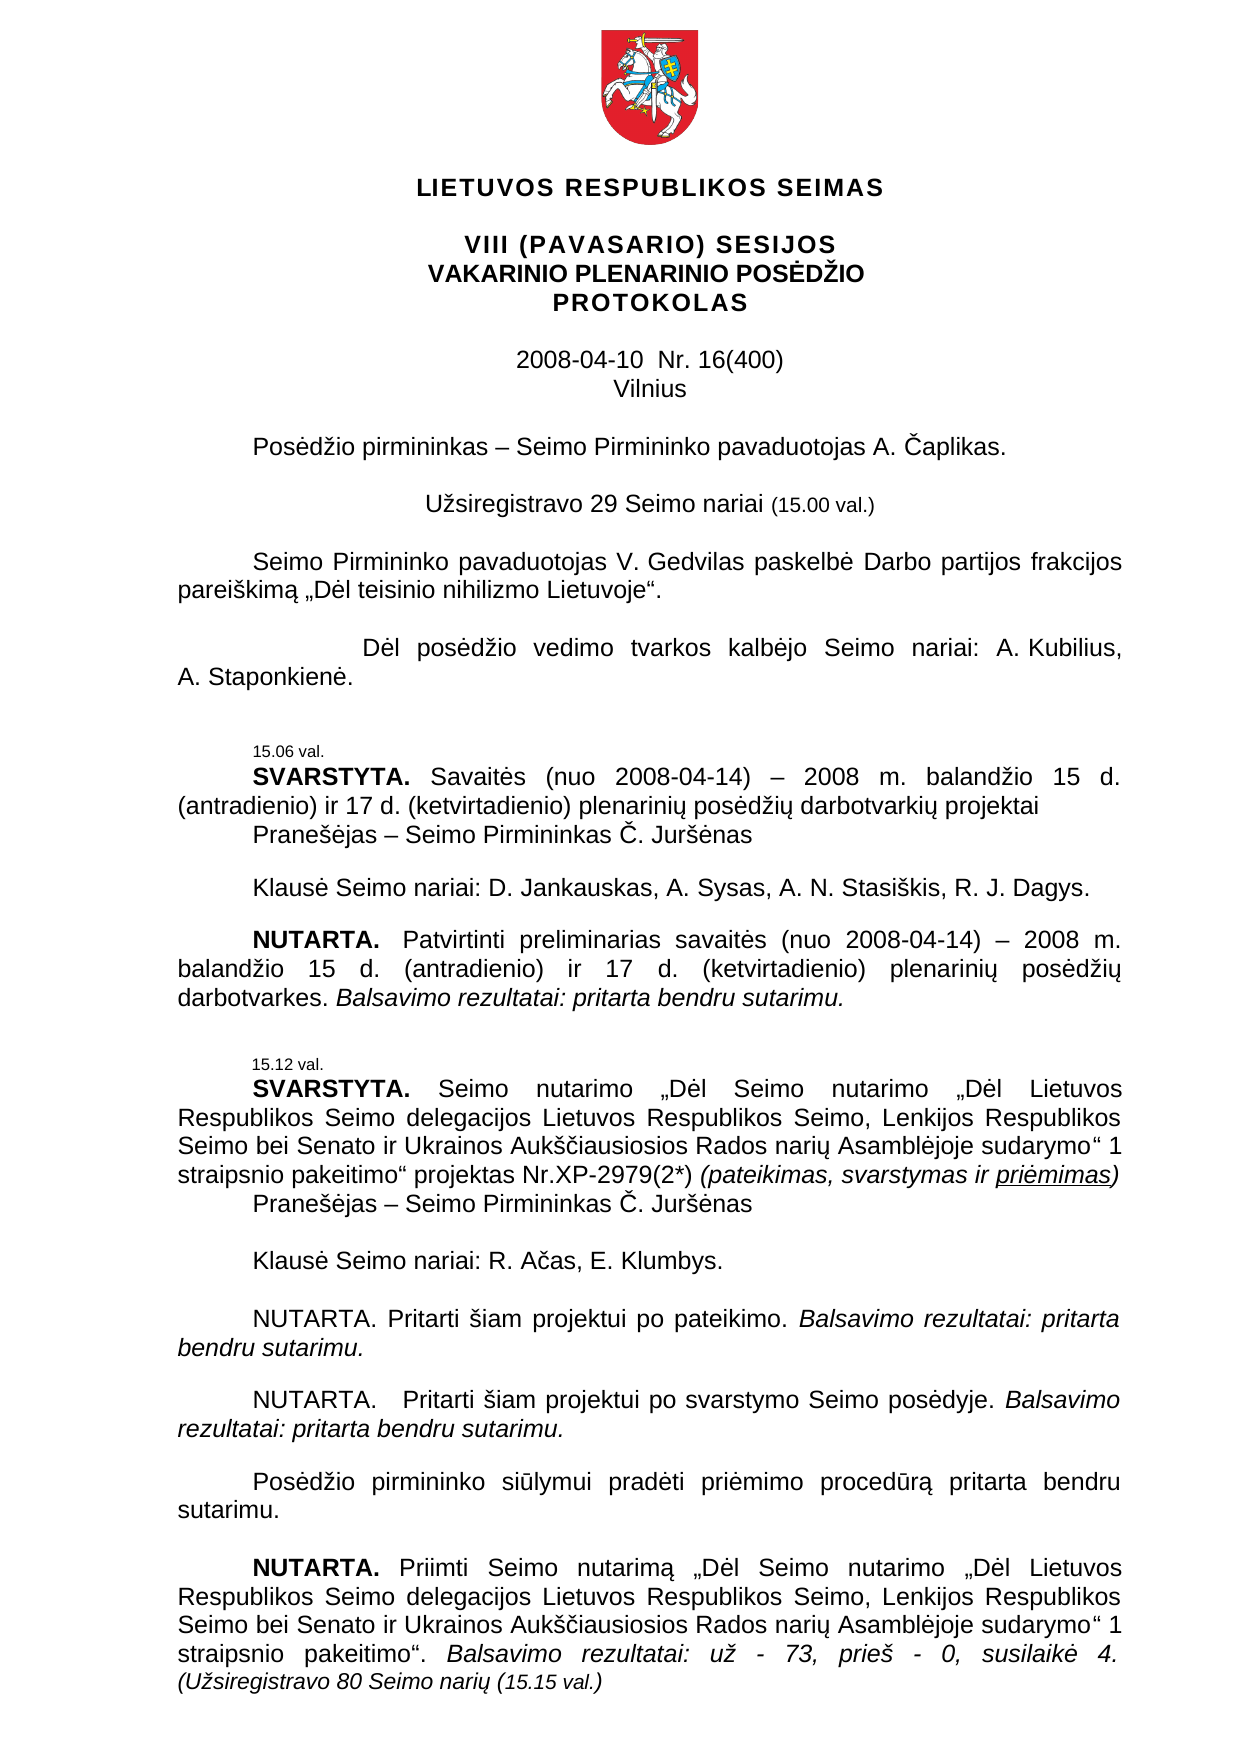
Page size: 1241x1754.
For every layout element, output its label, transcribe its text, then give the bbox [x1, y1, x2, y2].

text 15.06 val. [177, 733, 1122, 762]
text Posėdžio pirmininko siūlymui pradėti priėmimo procedūrą pritarta bendru sutarimu. [177, 1467, 1122, 1524]
text Užsiregistravo 29 Seimo nariai (15.00 val.) [177, 489, 1122, 518]
text Pranešėjas – Seimo Pirmininkas Č. Juršėnas [177, 1189, 1122, 1217]
text Seimo Pirmininko pavaduotojas V. Gedvilas paskelbė Darbo partijos frakcijos pareiškimą „Dėl teisinio nihilizmo Lietuvoje“. [177, 547, 1122, 604]
text SVARSTYTA. Savaitės (nuo 2008-04-14) – 2008 m. balandžio 15 d. (antradienio) ir 17 d. (ketvirtadienio) plenarinių posėdžių darbotvarkių projektai [177, 762, 1122, 820]
text Vilnius [177, 374, 1122, 403]
text Pranešėjas – Seimo Pirmininkas Č. Juršėnas [177, 820, 1122, 848]
text 15.12 val. [177, 1054, 1122, 1074]
text NUTARTA. Pritarti šiam projektui po svarstymo Seimo posėdyje. Balsavimo rezultatai: pritarta bendru sutarimu. [177, 1385, 1122, 1443]
text Dėl posėdžio vedimo tvarkos kalbėjo Seimo nariai: A. Kubilius, A. Staponkienė. [177, 633, 1122, 690]
text NUTARTA. Priimti Seimo nutarimą „Dėl Seimo nutarimo „Dėl Lietuvos Respublikos Seimo delegacijos Lietuvos Respublikos Seimo, Lenkijos Respublikos Seimo bei Senato ir Ukrainos Aukščiausiosios Rados narių Asamblėjoje sudarymo“ 1 straipsnio pakeitimo“. Balsavimo rezultatai: už - 73, prieš - 0, susilaikė 4. (Užsiregistravo 80 Seimo narių (15.15 val.) [177, 1553, 1122, 1694]
text NUTARTA. Pritarti šiam projektui po pateikimo. Balsavimo rezultatai: pritarta bendru sutarimu. [177, 1304, 1122, 1361]
text SVARSTYTA. Seimo nutarimo „Dėl Seimo nutarimo „Dėl Lietuvos Respublikos Seimo delegacijos Lietuvos Respublikos Seimo, Lenkijos Respublikos Seimo bei Senato ir Ukrainos Aukščiausiosios Rados narių Asamblėjoje sudarymo“ 1 straipsnio pakeitimo“ projektas Nr.XP-2979(2*) (pateikimas, svarstymas ir priėmimas) [177, 1074, 1122, 1189]
subtitle VAKARINIO PLENARINIO POSĖDŽIO [177, 259, 1122, 288]
text NUTARTA. Patvirtinti preliminarias savaitės (nuo 2008-04-14) – 2008 m. balandžio 15 d. (antradienio) ir 17 d. (ketvirtadienio) plenarinių posėdžių darbotvarkes. Balsavimo rezultatai: pritarta bendru sutarimu. [177, 925, 1122, 1011]
text PROTOKOLAS [177, 288, 1122, 317]
text Klausė Seimo nariai: D. Jankauskas, A. Sysas, A. N. Stasiškis, R. J. Dagys. [177, 872, 1122, 901]
text 2008-04-10 Nr. 16(400) [177, 345, 1122, 374]
text Posėdžio pirmininkas – Seimo Pirmininko pavaduotojas A. Čaplikas. [177, 432, 1122, 460]
text LIETUVOS RESPUBLIKOS SEIMAS [177, 173, 1122, 202]
text Klausė Seimo nariai: R. Ačas, E. Klumbys. [177, 1246, 1122, 1275]
text VIII (PAVASARIO) SESIJOS [177, 230, 1122, 259]
